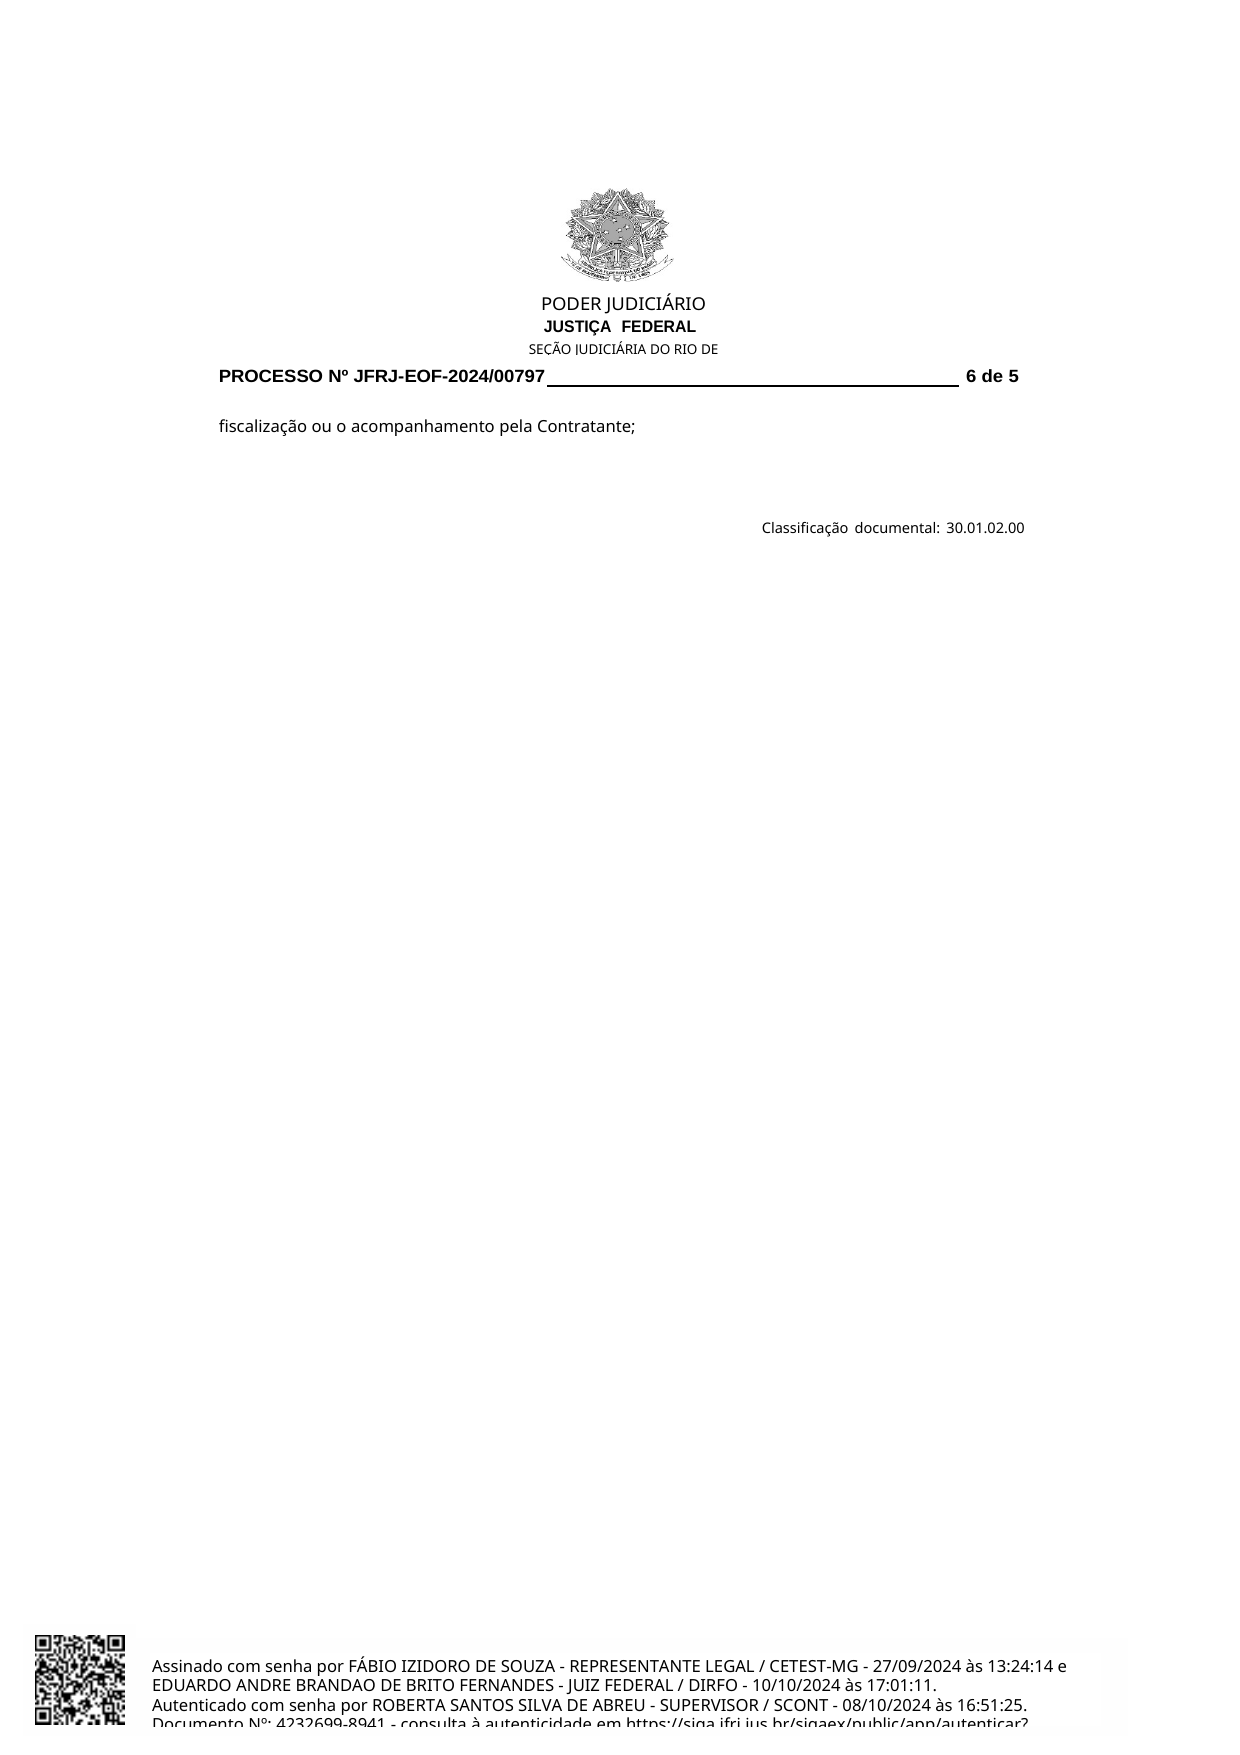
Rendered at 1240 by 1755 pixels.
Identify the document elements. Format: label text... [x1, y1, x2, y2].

text Classificação documental: 30.01.02.00 [762, 518, 1239, 538]
list fiscalização ou o acompanhamento pela Contratante; [179, 415, 1021, 438]
